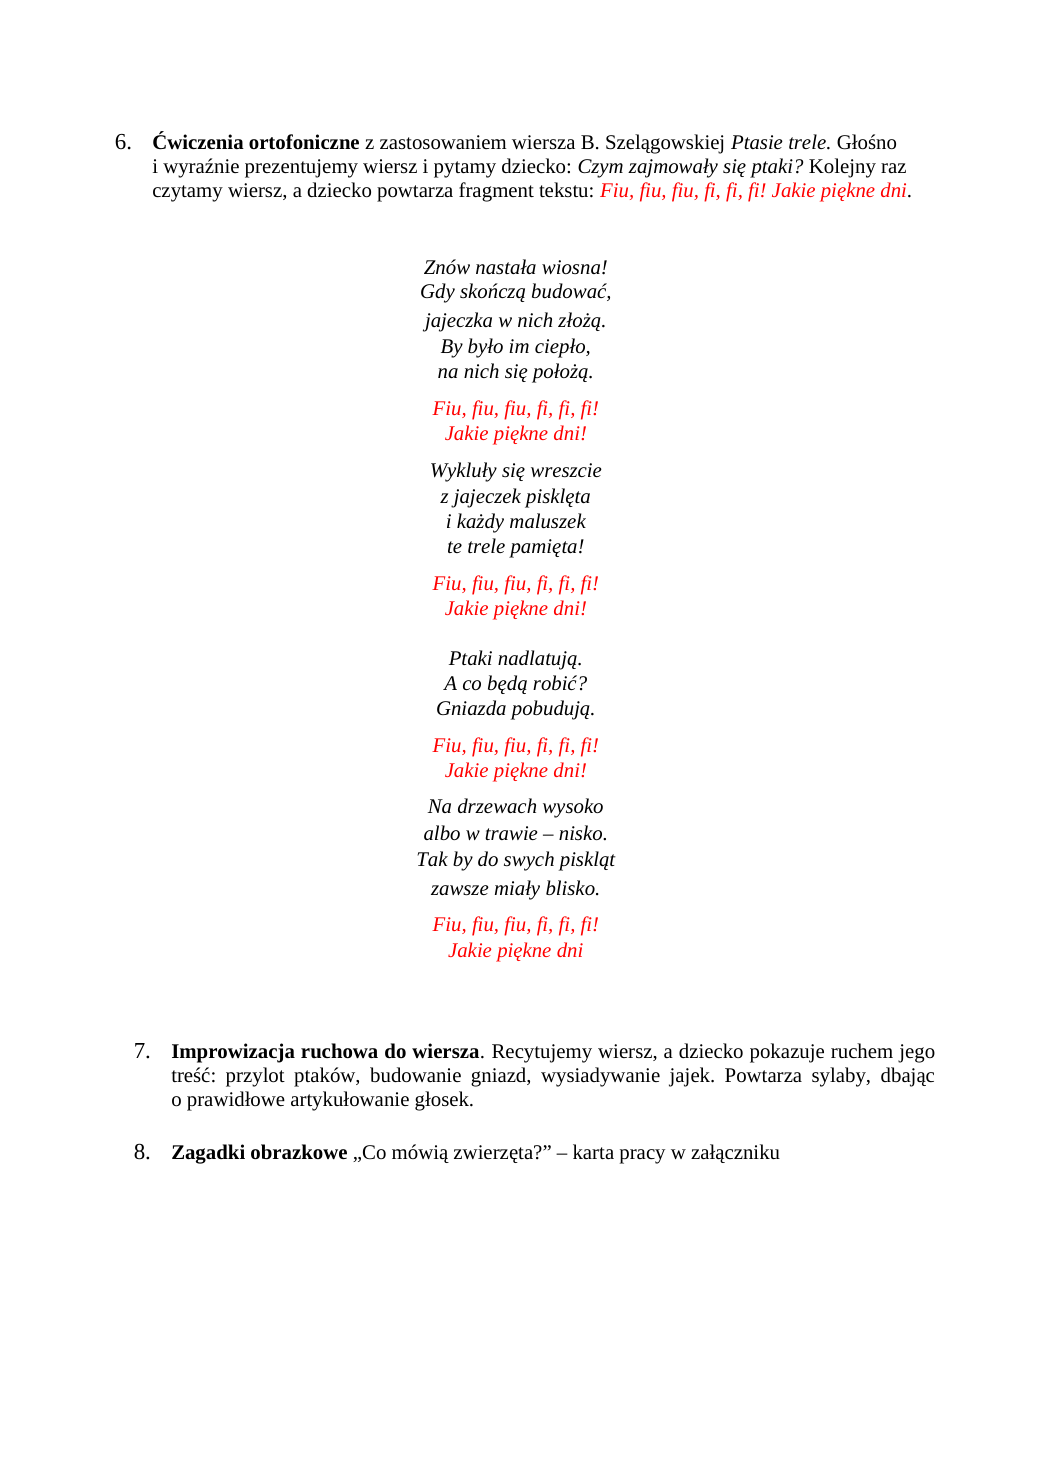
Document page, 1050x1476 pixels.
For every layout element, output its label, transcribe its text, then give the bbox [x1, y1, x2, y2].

text Fiu, fiu, fiu, fi, fi, fi! [114, 912, 919, 936]
text Tak by do swych piskląt [114, 847, 919, 871]
list Zagadki obrazkowe „Co mówią zwierzęta?” – karta pracy w załączniku [133, 1138, 935, 1164]
text i wyraźnie prezentujemy wiersz i pytamy dziecko: Czym zajmowały się ptaki? Kolejny raz czytamy wiersz, a dziecko powtarza fragment tekstu: Fiu, fiu, fiu, fi, fi, fi! Jakie piękne dni. [152, 154, 919, 202]
text i każdy maluszek [114, 509, 919, 533]
text Znów nastała wiosna! Gdy skończą budować, [114, 255, 919, 303]
text Jakie piękne dni [114, 938, 919, 962]
text te trele pamięta! [114, 534, 919, 558]
text Na drzewach wysoko [114, 794, 919, 818]
text By było im ciepło, [114, 334, 919, 358]
text jajeczka w nich złożą. [114, 308, 919, 332]
text na nich się położą. [114, 359, 919, 383]
text Fiu, fiu, fiu, fi, fi, fi! [114, 396, 919, 420]
text Jakie piękne dni! [114, 421, 919, 445]
text zawsze miały blisko. [114, 876, 919, 899]
text z jajeczek pisklęta [114, 484, 919, 508]
text Wykluły się wreszcie [114, 457, 919, 482]
text Jakie piękne dni! [114, 758, 919, 782]
text Gniazda pobudują. [114, 696, 919, 720]
text Ptaki nadlatują. [114, 646, 919, 670]
list Ćwiczenia ortofoniczne z zastosowaniem wiersza B. Szelągowskiej Ptasie trele. Głośno [114, 128, 919, 154]
text Jakie piękne dni! [114, 596, 919, 619]
text A co będą robić? [114, 671, 919, 695]
text Fiu, fiu, fiu, fi, fi, fi! [114, 571, 919, 594]
text Fiu, fiu, fiu, fi, fi, fi! [114, 733, 919, 757]
list Improwizacja ruchowa do wiersza. Recytujemy wiersz, a dziecko pokazuje ruchem jego treść: przylot ptaków, budowanie gniazd, wysiadywanie jajek. Powtarza sylaby, dbając o prawidłowe artykułowanie głosek. [133, 1037, 935, 1111]
text albo w trawie – nisko. [114, 821, 919, 845]
